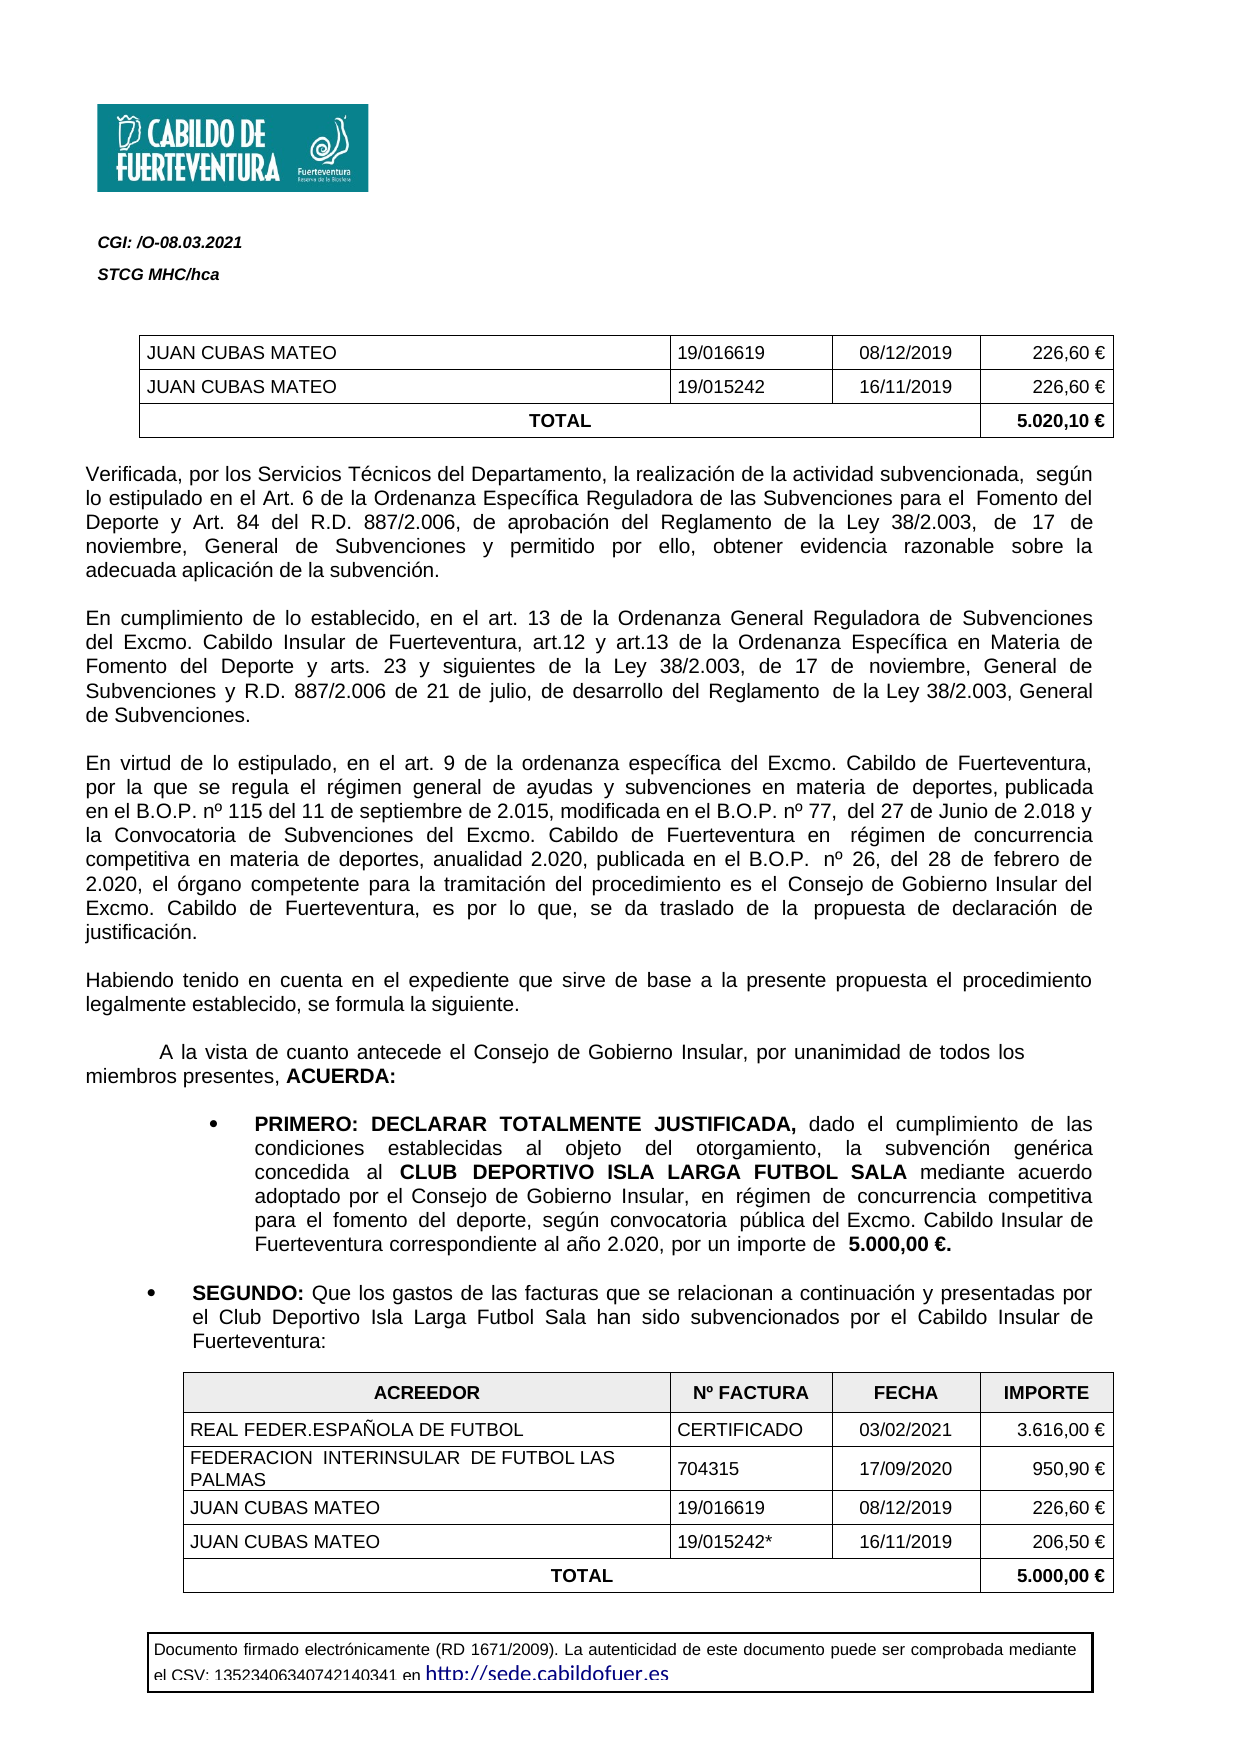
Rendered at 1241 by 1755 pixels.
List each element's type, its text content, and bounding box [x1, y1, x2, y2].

table_header 19/016619 [671, 336, 832, 369]
table_header Nº FACTURA [671, 1373, 832, 1412]
table_header FECHA [833, 1373, 980, 1412]
table_cell 704315 [671, 1447, 832, 1490]
table_cell JUAN CUBAS MATEO [140, 370, 670, 403]
table_cell TOTAL [140, 404, 980, 437]
table_cell JUAN CUBAS MATEO [184, 1491, 670, 1524]
table_cell 19/015242* [671, 1525, 832, 1558]
table_cell 226,60 € [981, 370, 1113, 403]
table_cell 226,60 € [981, 1491, 1113, 1524]
table_header 08/12/2019 [833, 336, 980, 369]
list PRIMERO: DECLARAR TOTALMENTE JUSTIFICADA, dado el cumplimiento de las condiciones establecidas al objeto del otorgamiento, la subvención genérica concedida al CLUB DEPORTIVO ISLA LARGA FUTBOL SALA mediante acuerdo adoptado por el Consejo de Gobierno Insular, en régimen de concurrencia competitiva para el fomento del deporte, según convocatoria pública del Excmo. Cabildo Insular de Fuerteventura correspondiente al año 2.020, por un importe de 5.000,00 €. [210, 1112, 1093, 1256]
text En virtud de lo estipulado, en el art. 9 de la ordenanza específica del Excmo. Cabildo de Fuerteventura, por la que se regula el régimen general de ayudas y subvenciones en materia de deportes, publicada en el B.O.P. nº 115 del 11 de septiembre de 2.015, modificada en el B.O.P. nº 77, del 27 de Junio de 2.018 y la Convocatoria de Subvenciones del Excmo. Cabildo de Fuerteventura en régimen de concurrencia competitiva en materia de deportes, anualidad 2.020, publicada en el B.O.P. nº 26, del 28 de febrero de 2.020, el órgano competente para la tramitación del procedimiento es el Consejo de Gobierno Insular del Excmo. Cabildo de Fuerteventura, es por lo que, se da traslado de la propuesta de declaración de justificación. [85, 751, 1093, 944]
table_cell JUAN CUBAS MATEO [184, 1525, 670, 1558]
list SEGUNDO: Que los gastos de las facturas que se relacionan a continuación y presentadas por el Club Deportivo Isla Larga Futbol Sala han sido subvencionados por el Cabildo Insular de Fuerteventura: [148, 1280, 1093, 1353]
table_cell 03/02/2021 [833, 1413, 980, 1446]
table_cell 17/09/2020 [833, 1447, 980, 1490]
table_cell FEDERACION INTERINSULAR DE FUTBOL LAS PALMAS [184, 1447, 670, 1490]
text En cumplimiento de lo establecido, en el art. 13 de la Ordenanza General Reguladora de Subvenciones del Excmo. Cabildo Insular de Fuerteventura, art.12 y art.13 de la Ordenanza Específica en Materia de Fomento del Deporte y arts. 23 y siguientes de la Ley 38/2.003, de 17 de noviembre, General de Subvenciones y R.D. 887/2.006 de 21 de julio, de desarrollo del Reglamento de la Ley 38/2.003, General de Subvenciones. [85, 606, 1093, 727]
table_cell 206,50 € [981, 1525, 1113, 1558]
table_header JUAN CUBAS MATEO [140, 336, 670, 369]
table_cell 3.616,00 € [981, 1413, 1113, 1446]
text A la vista de cuanto antecede el Consejo de Gobierno Insular, por unanimidad de todos los miembros presentes, ACUERDA: [85, 1039, 1093, 1088]
table_cell 08/12/2019 [833, 1491, 980, 1524]
table_cell TOTAL [184, 1559, 980, 1592]
text Verificada, por los Servicios Técnicos del Departamento, la realización de la actividad subvencionada, según lo estipulado en el Art. 6 de la Ordenanza Específica Reguladora de las Subvenciones para el Fomento del Deporte y Art. 84 del R.D. 887/2.006, de aprobación del Reglamento de la Ley 38/2.003, de 17 de noviembre, General de Subvenciones y permitido por ello, obtener evidencia razonable sobre la adecuada aplicación de la subvención. [85, 462, 1093, 582]
table_cell 5.000,00 € [981, 1559, 1113, 1592]
table_cell 16/11/2019 [833, 1525, 980, 1558]
text Habiendo tenido en cuenta en el expediente que sirve de base a la presente propuesta el procedimiento legalmente establecido, se formula la siguiente. [85, 967, 1093, 1016]
table_cell 19/015242 [671, 370, 832, 403]
table_cell 950,90 € [981, 1447, 1113, 1490]
table_header ACREEDOR [184, 1373, 670, 1412]
table_cell 16/11/2019 [833, 370, 980, 403]
table_cell CERTIFICADO [671, 1413, 832, 1446]
table_cell 5.020,10 € [981, 404, 1113, 437]
table_cell 19/016619 [671, 1491, 832, 1524]
table_header 226,60 € [981, 336, 1113, 369]
table_header IMPORTE [981, 1373, 1113, 1412]
table_cell REAL FEDER.ESPAÑOLA DE FUTBOL [184, 1413, 670, 1446]
